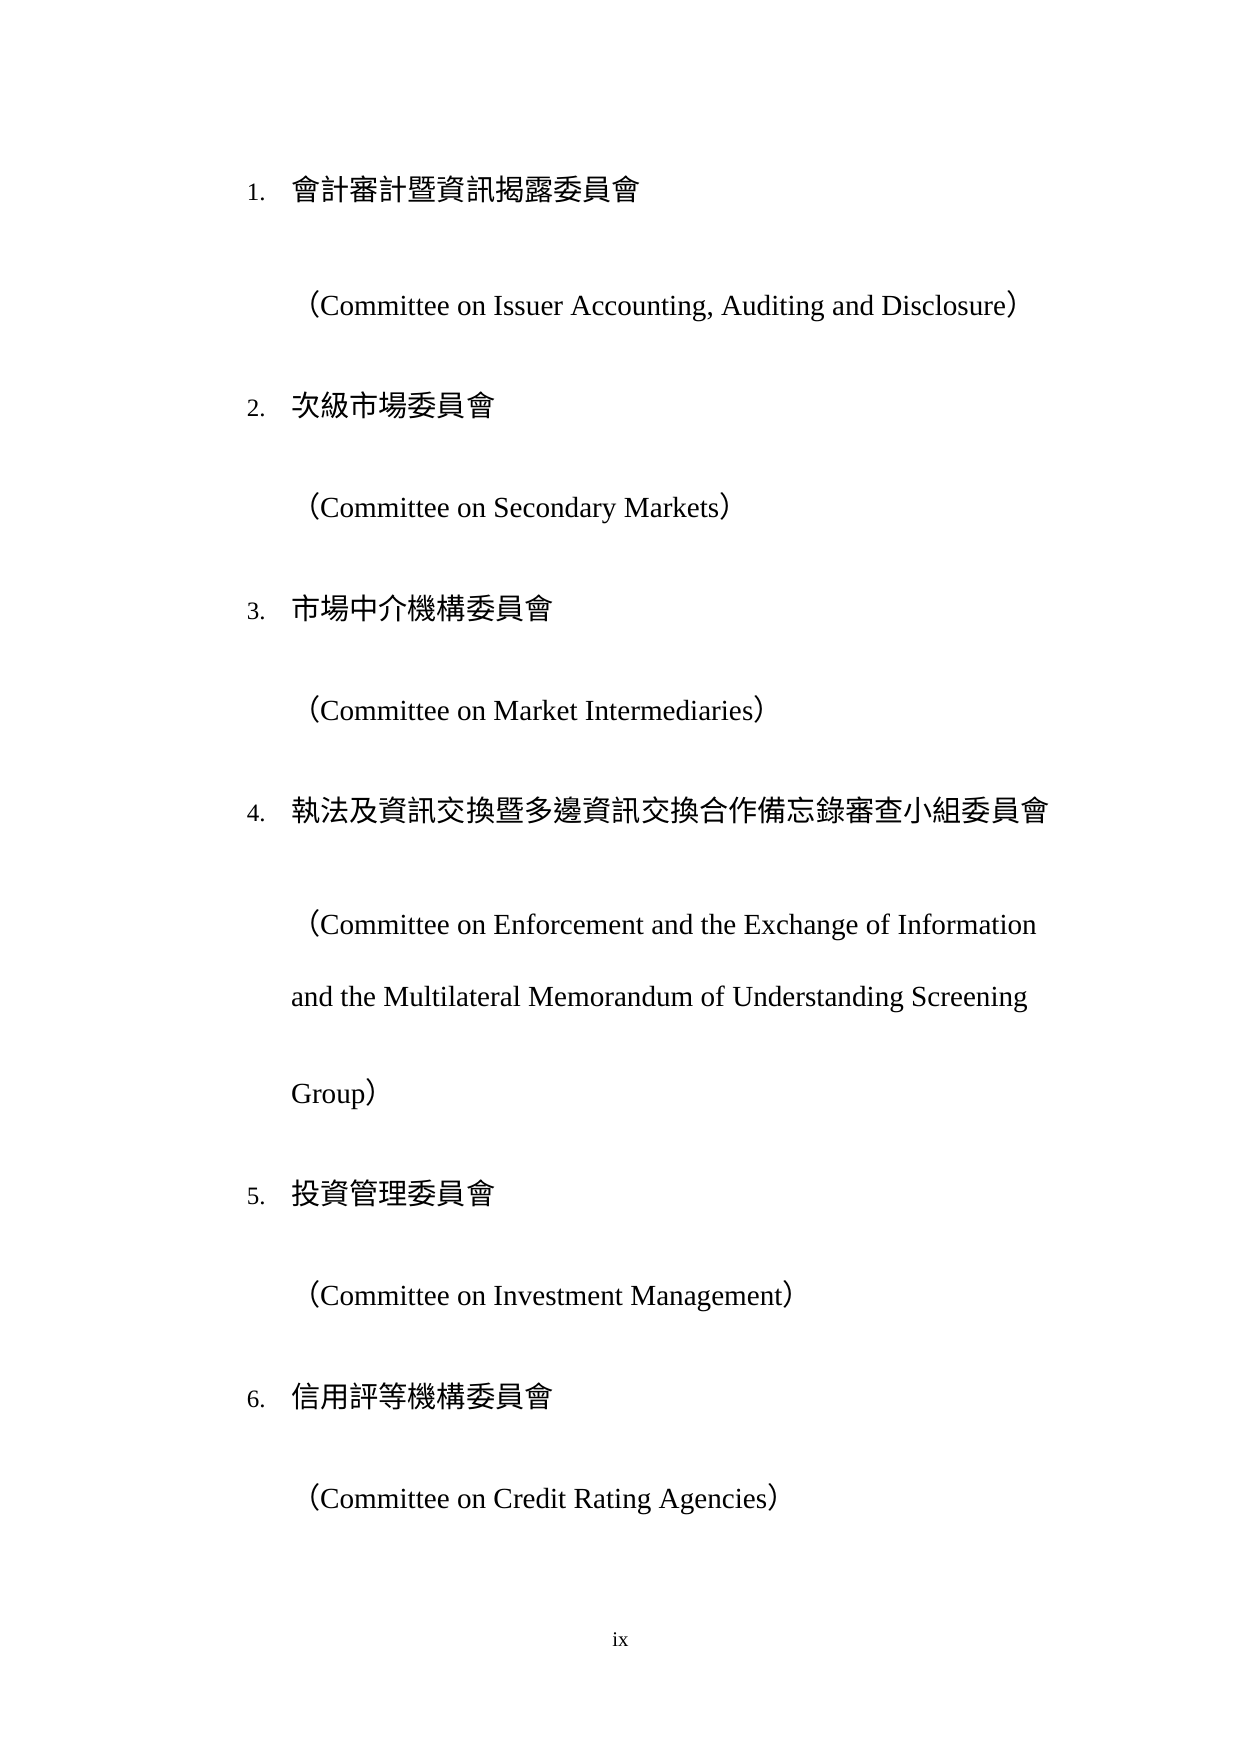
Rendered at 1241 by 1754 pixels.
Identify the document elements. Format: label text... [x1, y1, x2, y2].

list 信用評等機構委員會 [247, 1357, 1053, 1432]
text （Committee on Issuer Accounting, Auditing and Disclosure） [291, 265, 1053, 340]
list 會計審計暨資訊揭露委員會 [247, 150, 1053, 225]
text （Committee on Investment Management） [291, 1256, 1053, 1331]
list 市場中介機構委員會 [247, 569, 1053, 644]
list 執法及資訊交換暨多邊資訊交換合作備忘錄審查小組委員會 （Committee on Enforcement and the Exchange of Information and the Multilateral Memorandum of Understanding Screening Group） [247, 772, 1053, 1128]
list 次級市場委員會 [247, 366, 1053, 441]
text （Committee on Credit Rating Agencies） [291, 1458, 1053, 1533]
list 投資管理委員會 [247, 1154, 1053, 1229]
text （Committee on Market Intermediaries） [291, 670, 1053, 745]
text （Committee on Secondary Markets） [291, 468, 1053, 543]
